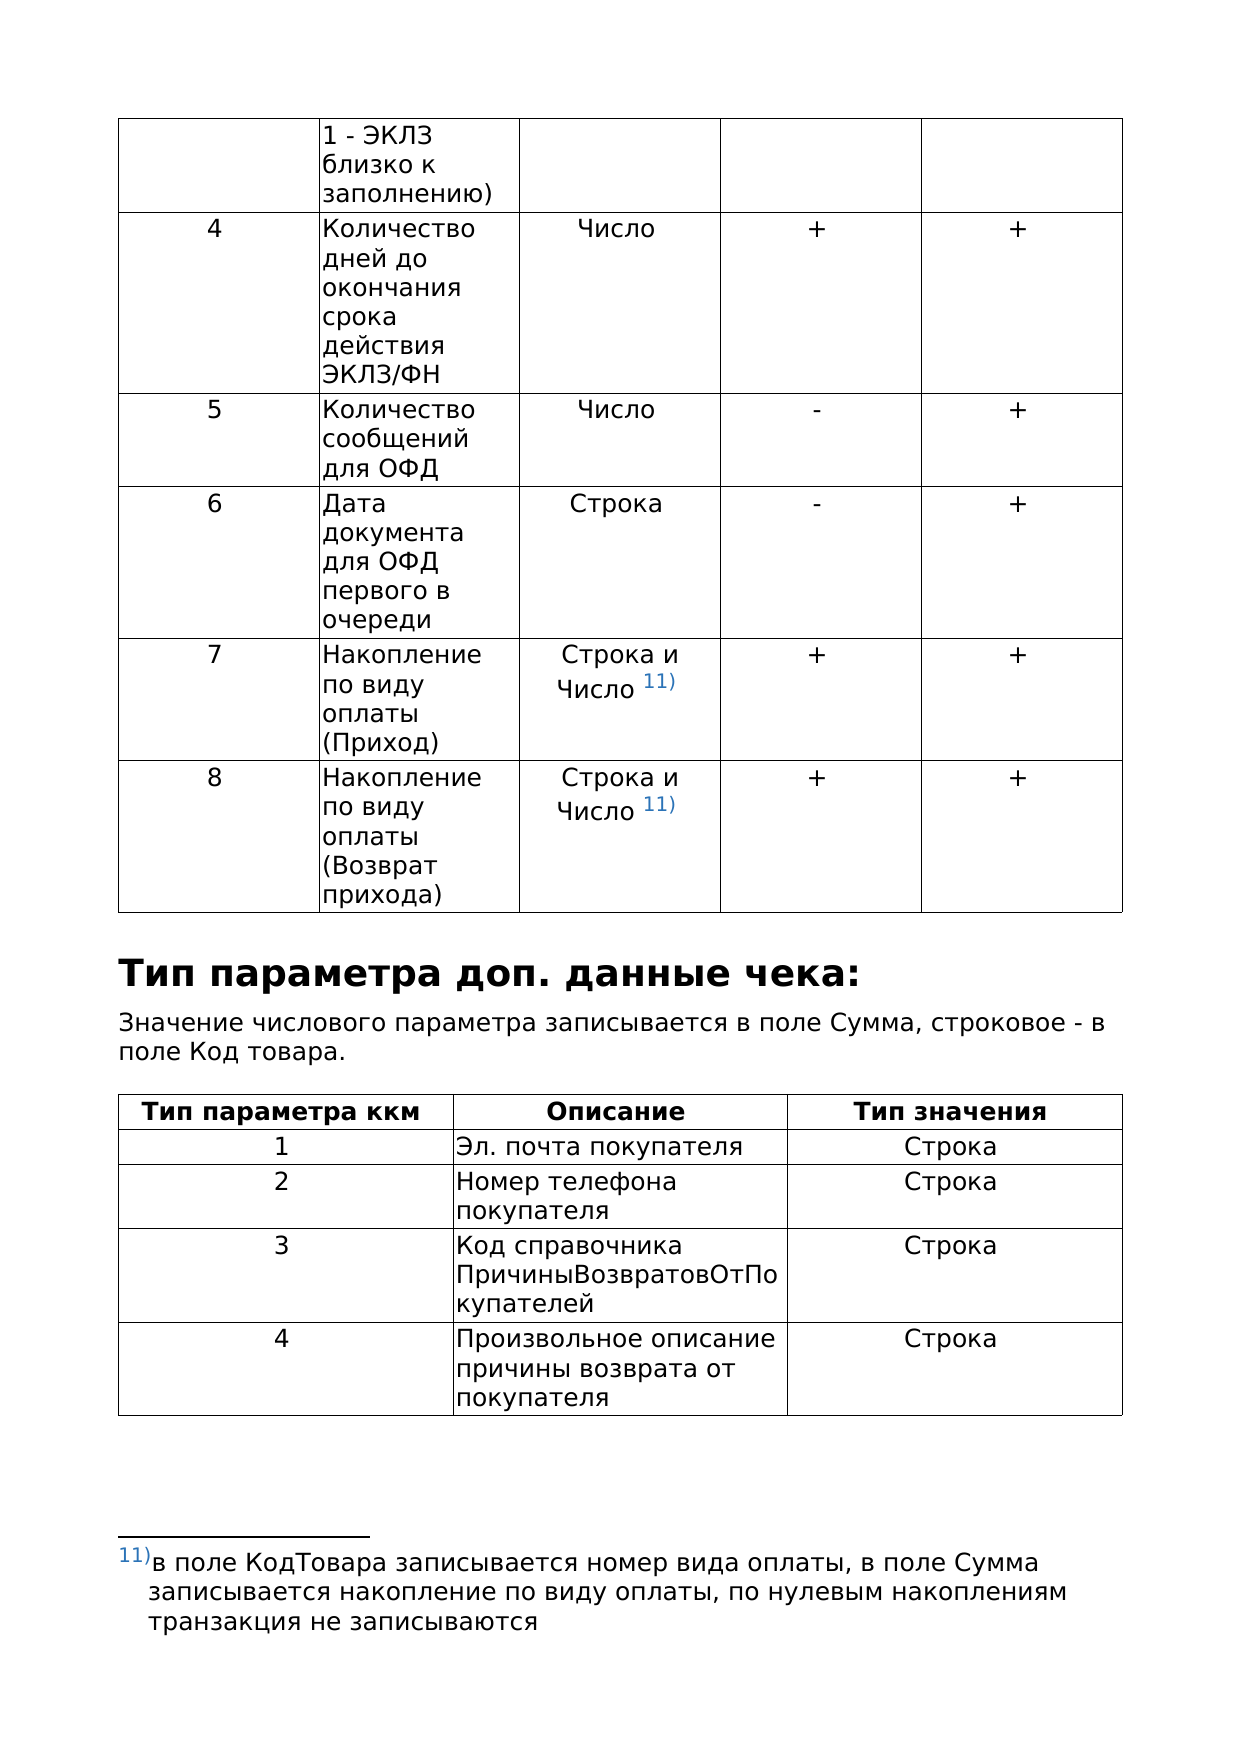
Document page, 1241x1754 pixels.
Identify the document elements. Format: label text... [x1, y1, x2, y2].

table_cell Номер телефона покупателя [454, 1165, 787, 1228]
table_header Тип значения [788, 1095, 1122, 1129]
table_cell + [922, 639, 1122, 760]
table_cell Эл. почта покупателя [454, 1130, 787, 1164]
table_header Тип параметра ккм [119, 1095, 453, 1129]
table_cell + [922, 487, 1122, 638]
table_cell - [721, 487, 921, 638]
table_cell Строка и Число [520, 639, 720, 760]
table_cell + [922, 761, 1122, 912]
table_cell 5 [119, 394, 319, 486]
table_cell Количество дней до окончания срока действия ЭКЛЗ/ФН [320, 213, 519, 392]
subtitle Тип параметра доп. данные чека: [118, 952, 1122, 996]
table_cell 6 [119, 487, 319, 638]
table_cell Накопление по виду оплаты (Приход) [320, 639, 519, 760]
table_cell 4 [119, 213, 319, 392]
table_cell Число [520, 213, 720, 392]
table_cell Количество сообщений для ОФД [320, 394, 519, 486]
table_cell Строка и Число 11) [520, 761, 720, 912]
table_cell + [721, 761, 921, 912]
table_header Описание [454, 1095, 787, 1129]
table_cell Накопление по виду оплаты (Возврат прихода) [320, 761, 519, 912]
table_cell Строка [788, 1130, 1122, 1164]
table_cell [119, 119, 319, 212]
table_cell Строка [520, 487, 720, 638]
table_cell Произвольное описание причины возврата от покупателя [454, 1323, 787, 1415]
table_cell 4 [119, 1323, 453, 1415]
table_cell 2 [119, 1165, 453, 1228]
table_cell Строка [788, 1229, 1122, 1322]
table_cell 3 [119, 1229, 453, 1322]
table_cell + [721, 639, 921, 760]
table_cell [520, 119, 720, 212]
table_cell - [721, 394, 921, 486]
table_cell 8 [119, 761, 319, 912]
table_cell Строка [788, 1165, 1122, 1228]
text Значение числового параметра записывается в поле Сумма, строковое - в поле Код товара. [118, 1008, 1122, 1066]
table_cell Строка [788, 1323, 1122, 1415]
table_cell Дата документа для ОФД первого в очереди [320, 487, 519, 638]
table_cell Код справочника ПричиныВозвратовОтПокупателей [454, 1229, 787, 1322]
table_cell 1 [119, 1130, 453, 1164]
table_cell + [721, 213, 921, 392]
table_cell Число [520, 394, 720, 486]
table_cell 7 [119, 639, 319, 760]
table_cell + [922, 394, 1122, 486]
table_cell - [922, 119, 1122, 212]
table_cell [721, 119, 921, 212]
table_cell 1 - ЭКЛЗ близко к заполнению) [320, 119, 519, 212]
table_cell + [922, 213, 1122, 392]
